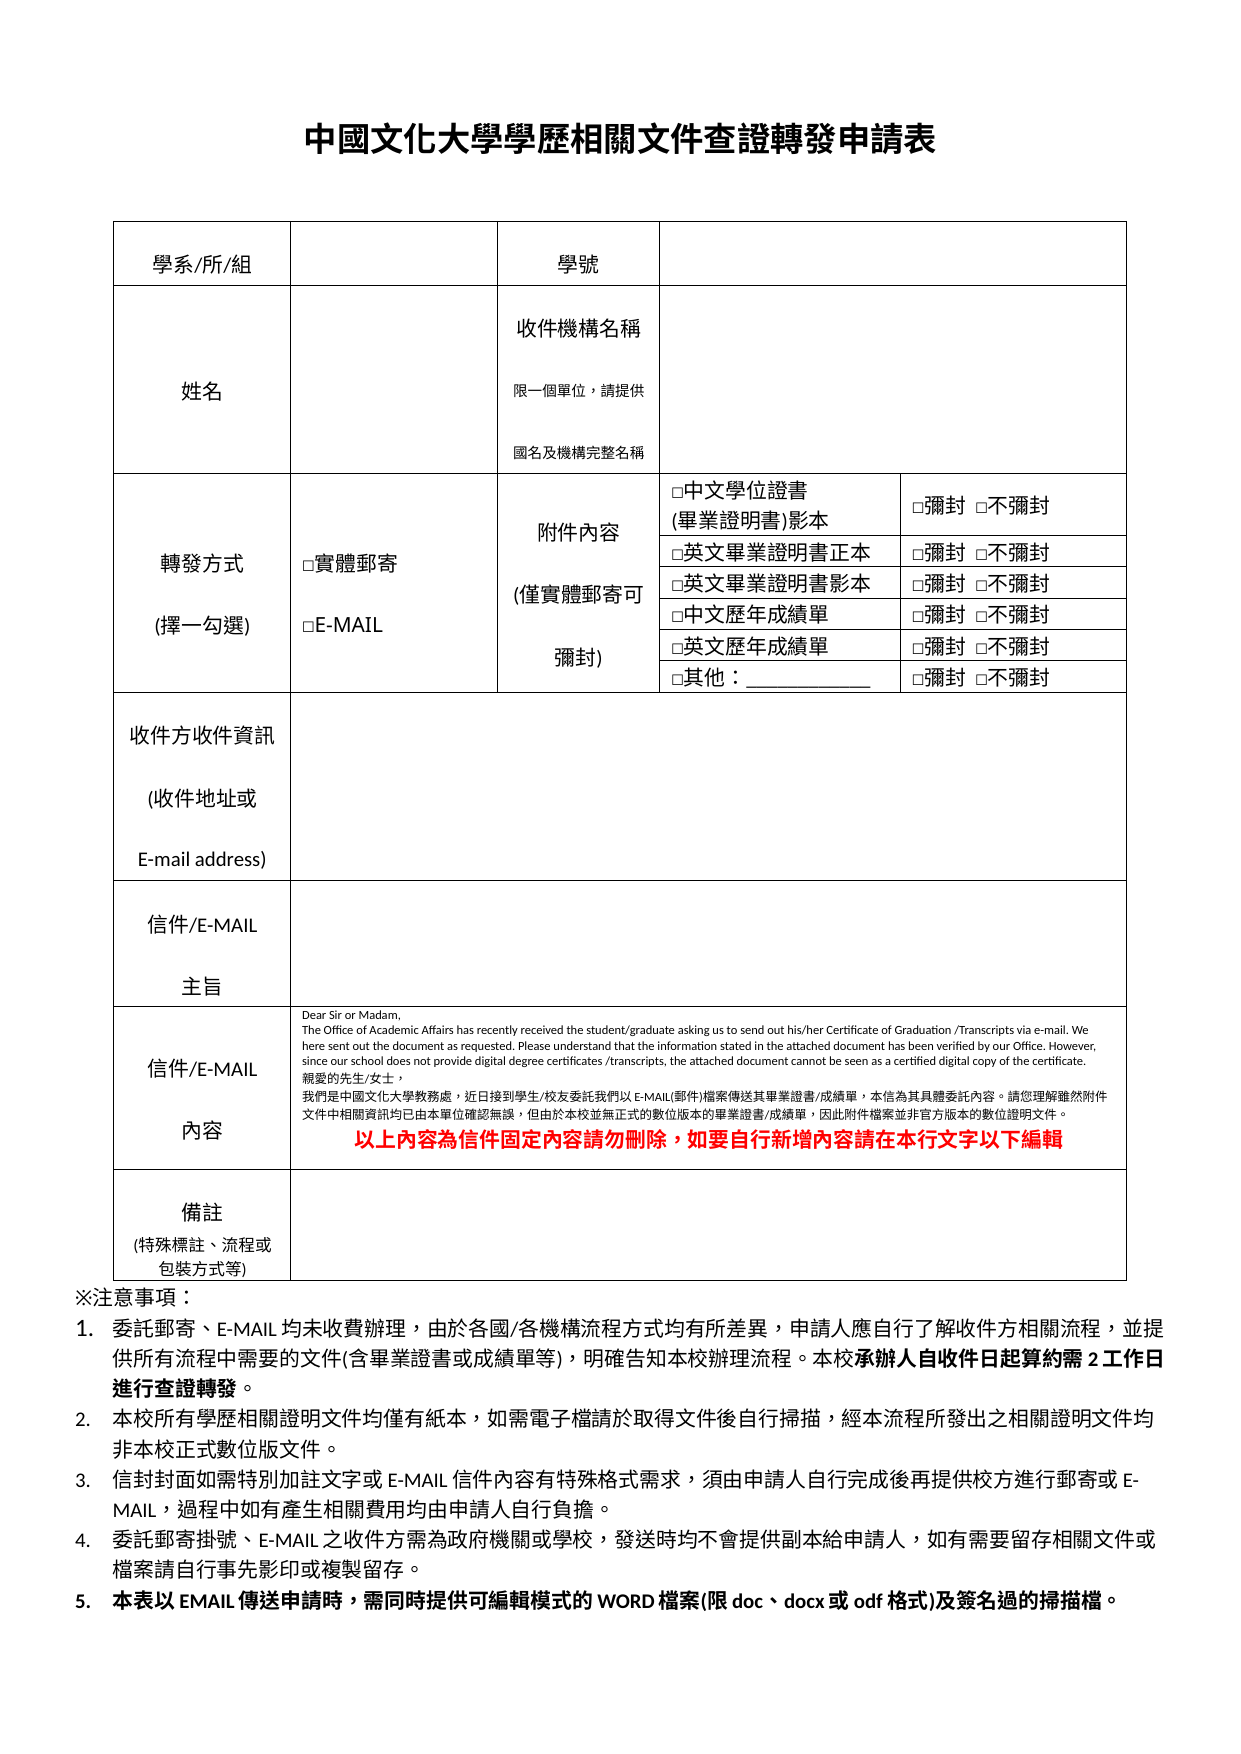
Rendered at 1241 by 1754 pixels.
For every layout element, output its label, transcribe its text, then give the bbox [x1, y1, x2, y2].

table_header [291, 222, 497, 285]
table_cell 信件/E-MAIL 內容 [114, 1007, 290, 1168]
text 中國文化大學學歷相關文件查證轉發申請表 [75, 96, 1165, 158]
table_cell ☐英文歷年成績單 [660, 630, 900, 660]
table_cell ☐彌封 ☐不彌封 [901, 474, 1126, 535]
table_header 學系/所/組 [114, 222, 290, 285]
table_cell ☐英文畢業證明書影本 [660, 567, 900, 598]
table_cell ☐其他：____________ [660, 661, 900, 692]
table_cell 信件/E-MAIL 主旨 [114, 881, 290, 1006]
list 委託郵寄、E-MAIL均未收費辦理，由於各國/各機構流程方式均有所差異，申請人應自行了解收件方相關流程，並提供所有流程中需要的文件(含畢業證書或成績單等)，明確告知本校辦理流程。本校承辦人自收件日起算約需2工作日進行查證轉發。 [75, 1312, 1165, 1403]
table_cell ☐中文歷年成績單 [660, 599, 900, 629]
table_cell Dear Sir or Madam, The Office of Academic Affairs has recently received the student/graduate asking us to send out his/her Certificate of Graduation /Transcripts via e-mail. We here sent out the document as requested. Please understand that the information stated in the attached document has been verified by our Office. However, since our school does not provide digital degree certificates /transcripts, the attached document cannot be seen as a certified digital copy of the certificate. 親愛的先生/女士， 我們是中國文化大學教務處，近日接到學生/校友委託我們以E-MAIL(郵件)檔案傳送其畢業證書/成績單，本信為其具體委託內容。請您理解雖然附件文件中相關資訊均已由本單位確認無誤，但由於本校並無正式的數位版本的畢業證書/成績單，因此附件檔案並非官方版本的數位證明文件。 以上內容為信件固定內容請勿刪除，如要自行新增內容請在本行文字以下編輯 [291, 1007, 1126, 1168]
table_cell ☐實體郵寄 ☐E-MAIL [291, 474, 497, 692]
table_cell [291, 881, 1126, 1006]
list 信封封面如需特別加註文字或E-MAIL信件內容有特殊格式需求，須由申請人自行完成後再提供校方進行郵寄或E-MAIL，過程中如有產生相關費用均由申請人自行負擔。 [75, 1463, 1165, 1523]
table_cell 轉發方式 (擇一勾選) [114, 474, 290, 692]
table_cell [291, 693, 1126, 880]
table_cell ☐彌封 ☐不彌封 [901, 599, 1126, 629]
list 委託郵寄掛號、E-MAIL之收件方需為政府機關或學校，發送時均不會提供副本給申請人，如有需要留存相關文件或檔案請自行事先影印或複製留存。 [75, 1523, 1165, 1584]
table_cell 收件機構名稱 限一個單位，請提供國名及機構完整名稱 [498, 286, 659, 473]
table_cell 附件內容 (僅實體郵寄可彌封) [498, 474, 659, 692]
table_cell ☐彌封 ☐不彌封 [901, 661, 1126, 692]
text ※注意事項： [75, 1281, 1165, 1312]
table_header [660, 222, 1126, 285]
table_cell [291, 286, 497, 473]
table_cell ☐英文畢業證明書正本 [660, 536, 900, 566]
list 本表以EMAIL傳送申請時，需同時提供可編輯模式的WORD檔案(限doc、docx或odf格式)及簽名過的掃描檔。 [75, 1584, 1165, 1614]
table_header 學號 [498, 222, 659, 285]
table_cell [291, 1170, 1126, 1280]
table_cell ☐彌封 ☐不彌封 [901, 630, 1126, 660]
table_cell [660, 286, 1126, 473]
table_cell 姓名 [114, 286, 290, 473]
table_cell 收件方收件資訊 (收件地址或 E-mail address) [114, 693, 290, 880]
table_cell ☐中文學位證書 (畢業證明書)影本 [660, 474, 900, 535]
table_cell ☐彌封 ☐不彌封 [901, 536, 1126, 566]
table_cell ☐彌封 ☐不彌封 [901, 567, 1126, 598]
list 本校所有學歷相關證明文件均僅有紙本，如需電子檔請於取得文件後自行掃描，經本流程所發出之相關證明文件均非本校正式數位版文件。 [75, 1403, 1165, 1463]
table_cell 備註 (特殊標註、流程或包裝方式等) [114, 1170, 290, 1280]
